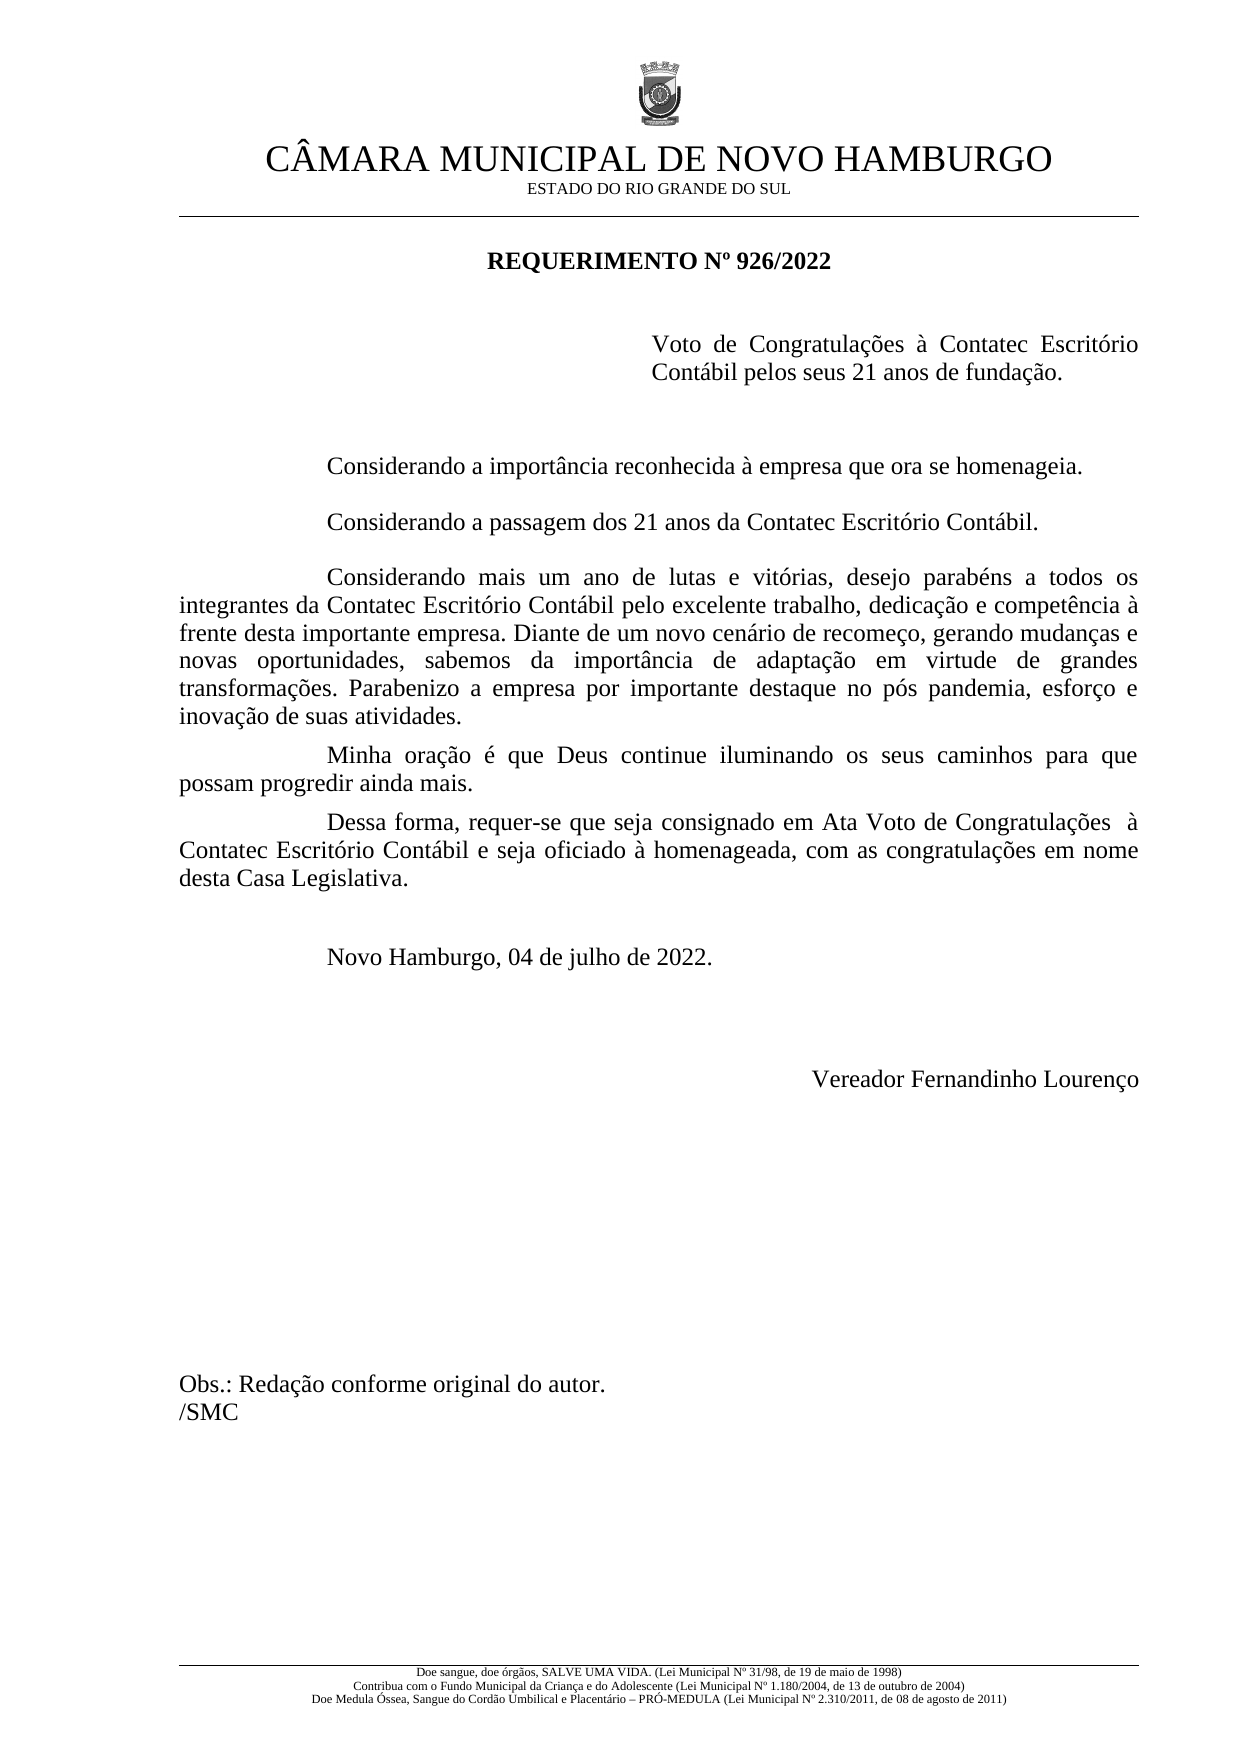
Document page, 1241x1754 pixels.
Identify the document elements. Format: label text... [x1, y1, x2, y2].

text Considerando a passagem dos 21 anos da Contatec Escritório Contábil. [179, 508, 1139, 536]
text Novo Hamburgo, 04 de julho de 2022. [179, 943, 1139, 971]
text /SMC [179, 1398, 1139, 1426]
text Obs.: Redação conforme original do autor. [179, 1370, 1139, 1398]
text Dessa forma, requer-se que seja consignado em Ata Voto de Congratulações à Contatec Escritório Contábil e seja oficiado à homenageada, com as congratulações em nome desta Casa Legislativa. [179, 808, 1139, 892]
text Minha oração é que Deus continue iluminando os seus caminhos para que possam progredir ainda mais. [179, 741, 1139, 797]
text Considerando mais um ano de lutas e vitórias, desejo parabéns a todos os integrantes da Contatec Escritório Contábil pelo excelente trabalho, dedicação e competência à frente desta importante empresa. Diante de um novo cenário de recomeço, gerando mudanças e novas oportunidades, sabemos da importância de adaptação em virtude de grandes transformações. Parabenizo a empresa por importante destaque no pós pandemia, esforço e inovação de suas atividades. [179, 563, 1139, 729]
text Vereador Fernandinho Lourenço [179, 1066, 1139, 1093]
text REQUERIMENTO Nº 926/2022 [179, 247, 1139, 274]
text Considerando a importância reconhecida à empresa que ora se homenageia. [179, 452, 1139, 480]
text Voto de Congratulações à Contatec Escritório Contábil pelos seus 21 anos de fundação. [651, 330, 1139, 385]
